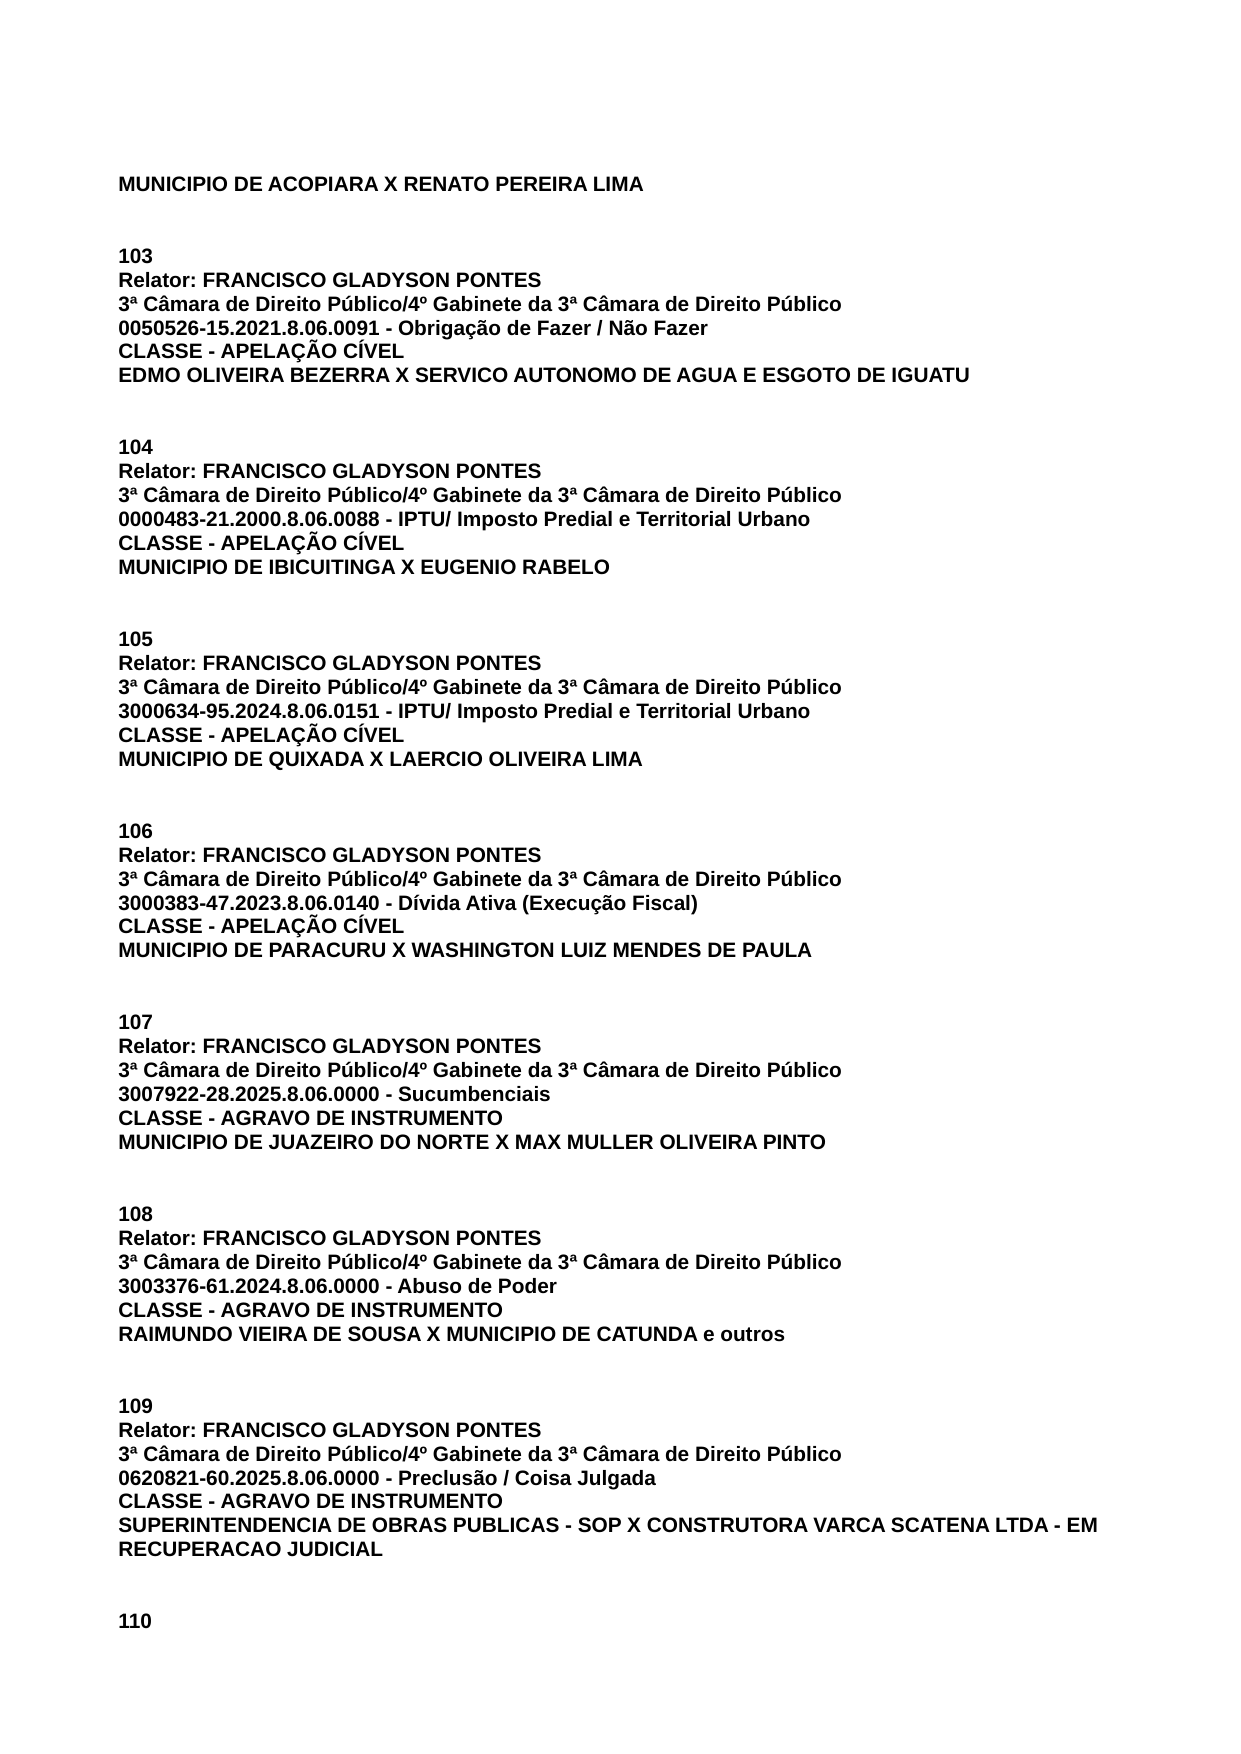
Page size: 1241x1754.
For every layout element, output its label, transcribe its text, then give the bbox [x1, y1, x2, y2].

text 110 [118, 1609, 1122, 1633]
text CLASSE - AGRAVO DE INSTRUMENTO [118, 1298, 1122, 1322]
text 3ª Câmara de Direito Público/4º Gabinete da 3ª Câmara de Direito Público [118, 1441, 1122, 1465]
text CLASSE - APELAÇÃO CÍVEL [118, 339, 1122, 363]
text 3007922-28.2025.8.06.0000 - Sucumbenciais [118, 1082, 1122, 1106]
text MUNICIPIO DE ACOPIARA X RENATO PEREIRA LIMA [118, 172, 1122, 196]
text 3003376-61.2024.8.06.0000 - Abuso de Poder [118, 1274, 1122, 1298]
text CLASSE - APELAÇÃO CÍVEL [118, 914, 1122, 938]
text 0620821-60.2025.8.06.0000 - Preclusão / Coisa Julgada [118, 1465, 1122, 1489]
text MUNICIPIO DE JUAZEIRO DO NORTE X MAX MULLER OLIVEIRA PINTO [118, 1130, 1122, 1154]
text 3000383-47.2023.8.06.0140 - Dívida Ativa (Execução Fiscal) [118, 890, 1122, 914]
text 3ª Câmara de Direito Público/4º Gabinete da 3ª Câmara de Direito Público [118, 1250, 1122, 1274]
text CLASSE - AGRAVO DE INSTRUMENTO [118, 1106, 1122, 1130]
text 3ª Câmara de Direito Público/4º Gabinete da 3ª Câmara de Direito Público [118, 483, 1122, 507]
text 0000483-21.2000.8.06.0088 - IPTU/ Imposto Predial e Territorial Urbano [118, 507, 1122, 531]
text 3ª Câmara de Direito Público/4º Gabinete da 3ª Câmara de Direito Público [118, 1058, 1122, 1082]
text CLASSE - APELAÇÃO CÍVEL [118, 723, 1122, 747]
text 103 [118, 243, 1122, 267]
text 109 [118, 1393, 1122, 1417]
text Relator: FRANCISCO GLADYSON PONTES [118, 1226, 1122, 1250]
text RAIMUNDO VIEIRA DE SOUSA X MUNICIPIO DE CATUNDA e outros [118, 1322, 1122, 1346]
text EDMO OLIVEIRA BEZERRA X SERVICO AUTONOMO DE AGUA E ESGOTO DE IGUATU [118, 363, 1122, 387]
text 108 [118, 1202, 1122, 1226]
text 3000634-95.2024.8.06.0151 - IPTU/ Imposto Predial e Territorial Urbano [118, 699, 1122, 723]
text MUNICIPIO DE IBICUITINGA X EUGENIO RABELO [118, 555, 1122, 579]
text 104 [118, 435, 1122, 459]
text 107 [118, 1010, 1122, 1034]
text Relator: FRANCISCO GLADYSON PONTES [118, 651, 1122, 675]
text Relator: FRANCISCO GLADYSON PONTES [118, 1417, 1122, 1441]
text Relator: FRANCISCO GLADYSON PONTES [118, 1034, 1122, 1058]
text SUPERINTENDENCIA DE OBRAS PUBLICAS - SOP X CONSTRUTORA VARCA SCATENA LTDA - EM RECUPERACAO JUDICIAL [118, 1513, 1122, 1561]
text 3ª Câmara de Direito Público/4º Gabinete da 3ª Câmara de Direito Público [118, 866, 1122, 890]
text 3ª Câmara de Direito Público/4º Gabinete da 3ª Câmara de Direito Público [118, 675, 1122, 699]
text Relator: FRANCISCO GLADYSON PONTES [118, 842, 1122, 866]
text 106 [118, 818, 1122, 842]
text CLASSE - AGRAVO DE INSTRUMENTO [118, 1489, 1122, 1513]
text MUNICIPIO DE QUIXADA X LAERCIO OLIVEIRA LIMA [118, 747, 1122, 771]
text Relator: FRANCISCO GLADYSON PONTES [118, 267, 1122, 291]
text 105 [118, 627, 1122, 651]
text CLASSE - APELAÇÃO CÍVEL [118, 531, 1122, 555]
text 3ª Câmara de Direito Público/4º Gabinete da 3ª Câmara de Direito Público [118, 291, 1122, 315]
text 0050526-15.2021.8.06.0091 - Obrigação de Fazer / Não Fazer [118, 315, 1122, 339]
text MUNICIPIO DE PARACURU X WASHINGTON LUIZ MENDES DE PAULA [118, 938, 1122, 962]
text Relator: FRANCISCO GLADYSON PONTES [118, 459, 1122, 483]
